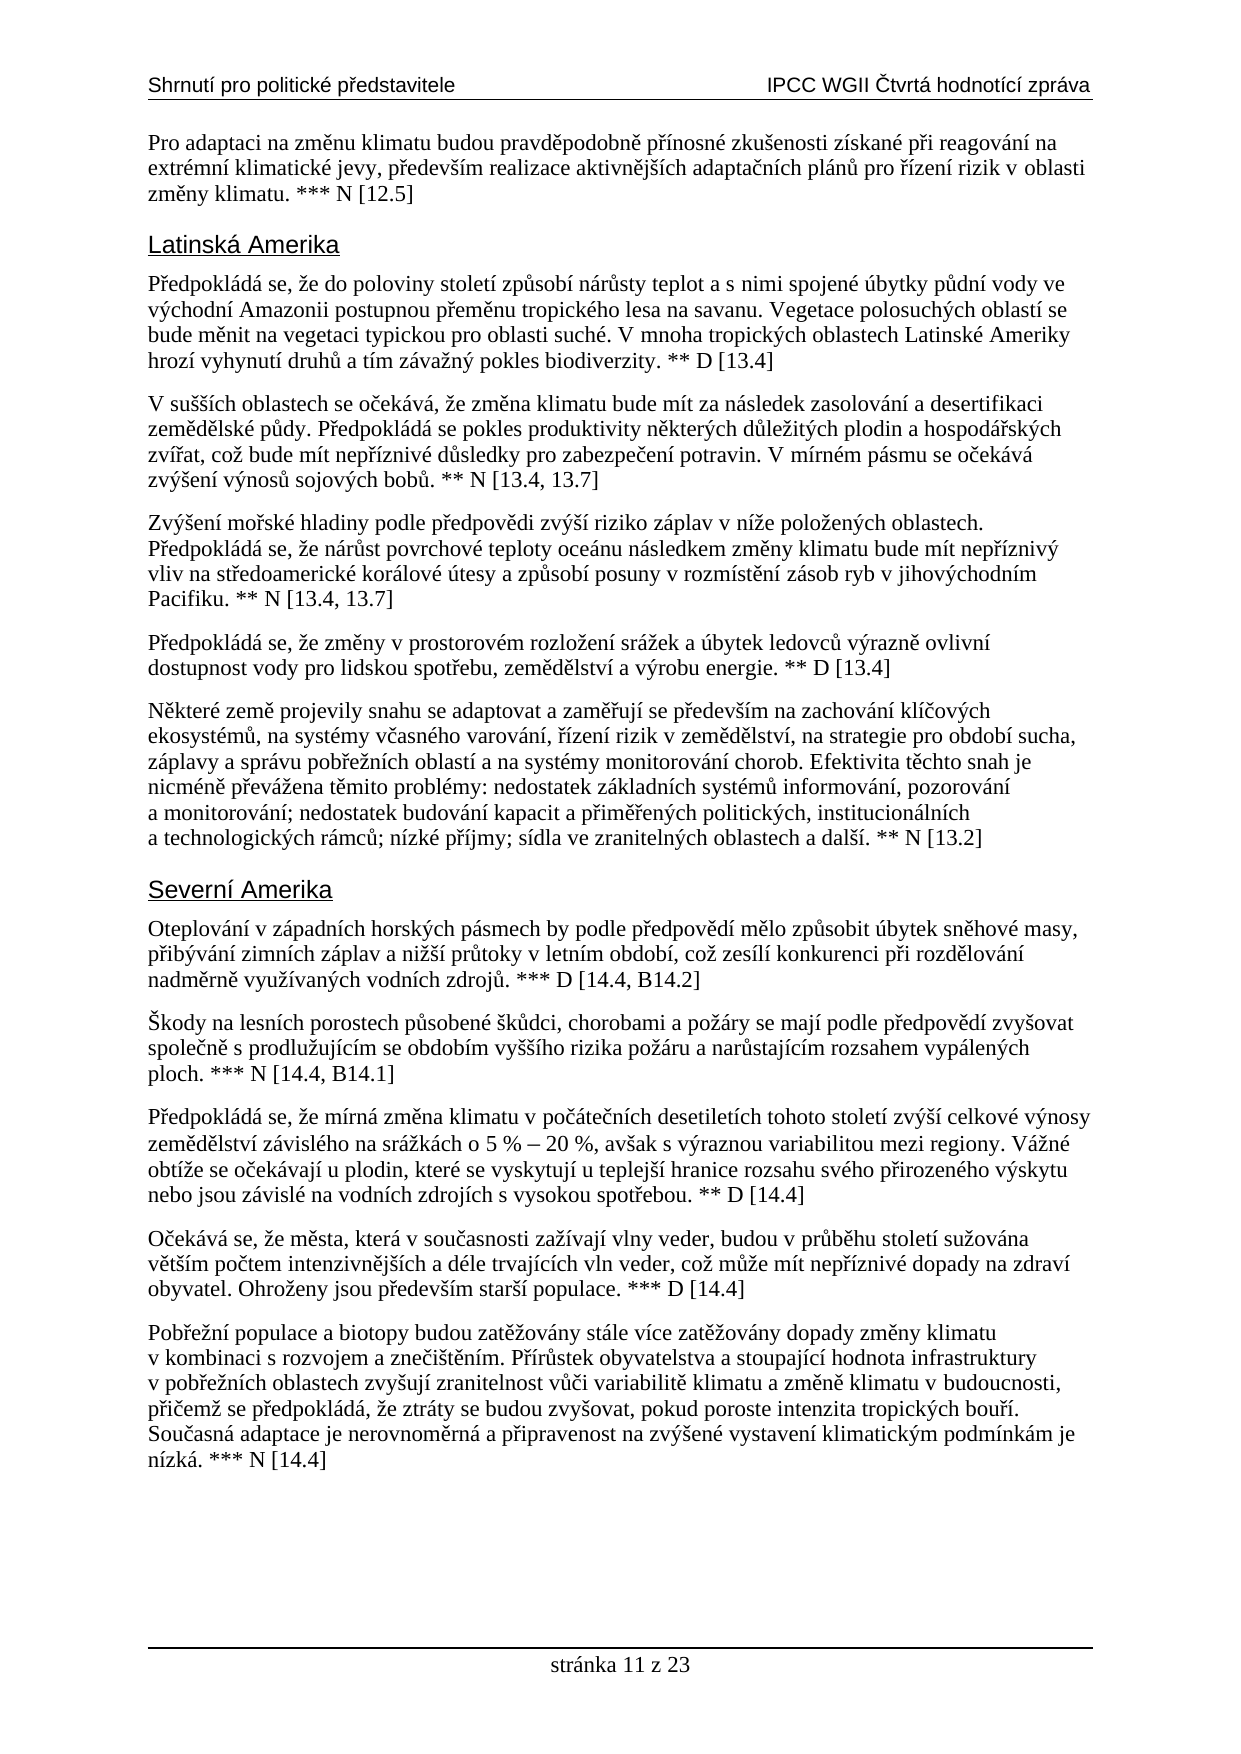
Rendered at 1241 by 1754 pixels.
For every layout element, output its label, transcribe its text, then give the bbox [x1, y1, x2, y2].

subtitle Latinská Amerika [148, 231, 1093, 259]
text Pro adaptaci na změnu klimatu budou pravděpodobně přínosné zkušenosti získané při reagování na extrémní klimatické jevy, především realizace aktivnějších adaptačních plánů pro řízení rizik v oblasti změny klimatu. *** N [12.5] [148, 130, 1093, 206]
text V sušších oblastech se očekává, že změna klimatu bude mít za následek zasolování a desertifikaci zemědělské půdy. Předpokládá se pokles produktivity některých důležitých plodin a hospodářských zvířat, což bude mít nepříznivé důsledky pro zabezpečení potravin. V mírném pásmu se očekává zvýšení výnosů sojových bobů. ** N [13.4, 13.7] [148, 391, 1093, 492]
text Zvýšení mořské hladiny podle předpovědi zvýší riziko záplav v níže položených oblastech. Předpokládá se, že nárůst povrchové teploty oceánu následkem změny klimatu bude mít nepříznivý vliv na středoamerické korálové útesy a způsobí posuny v rozmístění zásob ryb v jihovýchodním Pacifiku. ** N [13.4, 13.7] [148, 510, 1093, 612]
text Škody na lesních porostech působené škůdci, chorobami a požáry se mají podle předpovědí zvyšovat společně s prodlužujícím se obdobím vyššího rizika požáru a narůstajícím rozsahem vypálených ploch. *** N [14.4, B14.1] [148, 1010, 1093, 1086]
text Některé země projevily snahu se adaptovat a zaměřují se především na zachování klíčových ekosystémů, na systémy včasného varování, řízení rizik v zemědělství, na strategie pro období sucha, záplavy a správu pobřežních oblastí a na systémy monitorování chorob. Efektivita těchto snah je nicméně převážena těmito problémy: nedostatek základních systémů informování, pozorování a monitorování; nedostatek budování kapacit a přiměřených politických, institucionálních a technologických rámců; nízké příjmy; sídla ve zranitelných oblastech a další. ** N [13.2] [148, 698, 1093, 851]
text Oteplování v západních horských pásmech by podle předpovědí mělo způsobit úbytek sněhové masy, přibývání zimních záplav a nižší průtoky v letním období, což zesílí konkurenci při rozdělování nadměrně využívaných vodních zdrojů. *** D [14.4, B14.2] [148, 916, 1093, 992]
text Očekává se, že města, která v současnosti zažívají vlny veder, budou v průběhu století sužována větším počtem intenzivnějších a déle trvajících vln veder, což může mít nepříznivé dopady na zdraví obyvatel. Ohroženy jsou především starší populace. *** D [14.4] [148, 1226, 1093, 1302]
text Předpokládá se, že změny v prostorovém rozložení srážek a úbytek ledovců výrazně ovlivní dostupnost vody pro lidskou spotřebu, zemědělství a výrobu energie. ** D [13.4] [148, 629, 1093, 680]
subtitle Severní Amerika [148, 876, 1093, 903]
text Pobřežní populace a biotopy budou zatěžovány stále více zatěžovány dopady změny klimatu v kombinaci s rozvojem a znečištěním. Přírůstek obyvatelstva a stoupající hodnota infrastruktury v pobřežních oblastech zvyšují zranitelnost vůči variabilitě klimatu a změně klimatu v budoucnosti, přičemž se předpokládá, že ztráty se budou zvyšovat, pokud poroste intenzita tropických bouří. Současná adaptace je nerovnoměrná a připravenost na zvýšené vystavení klimatickým podmínkám je nízká. *** N [14.4] [148, 1319, 1093, 1472]
text Předpokládá se, že do poloviny století způsobí nárůsty teplot a s nimi spojené úbytky půdní vody ve východní Amazonii postupnou přeměnu tropického lesa na savanu. Vegetace polosuchých oblastí se bude měnit na vegetaci typickou pro oblasti suché. V mnoha tropických oblastech Latinské Ameriky hrozí vyhynutí druhů a tím závažný pokles biodiverzity. ** D [13.4] [148, 271, 1093, 373]
text Předpokládá se, že mírná změna klimatu v počátečních desetiletích tohoto století zvýší celkové výnosy zemědělství závislého na srážkách o 5 % – 20 %, avšak s výraznou variabilitou mezi regiony. Vážné obtíže se očekávají u plodin, které se vyskytují u teplejší hranice rozsahu svého přirozeného výskytu nebo jsou závislé na vodních zdrojích s vysokou spotřebou. ** D [14.4] [148, 1104, 1093, 1208]
